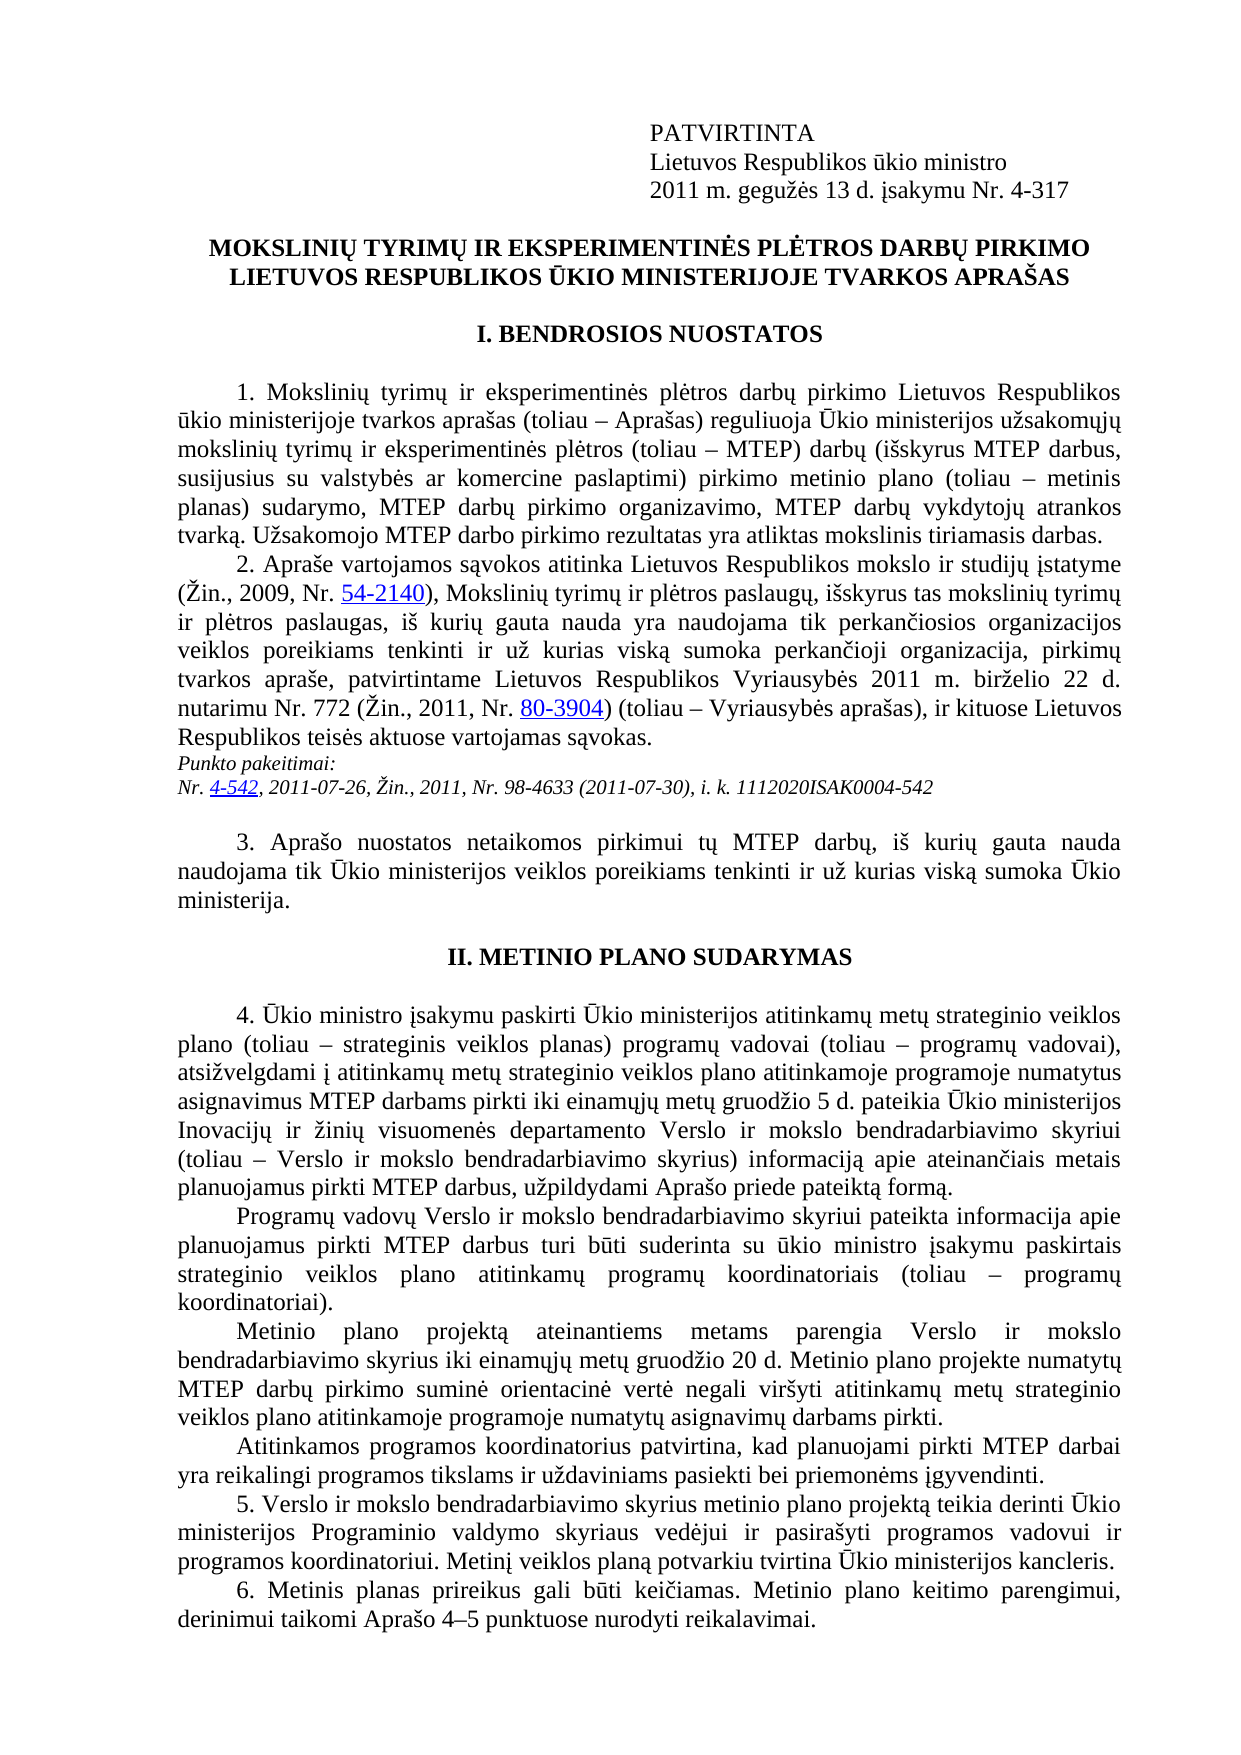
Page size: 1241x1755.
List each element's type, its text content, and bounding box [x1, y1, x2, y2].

text 4. Ūkio ministro įsakymu paskirti Ūkio ministerijos atitinkamų metų strateginio veiklos plano (toliau – strateginis veiklos planas) programų vadovai (toliau – programų vadovai), atsižvelgdami į atitinkamų metų strateginio veiklos plano atitinkamoje programoje numatytus asignavimus MTEP darbams pirkti iki einamųjų metų gruodžio 5 d. pateikia Ūkio ministerijos Inovacijų ir žinių visuomenės departamento Verslo ir mokslo bendradarbiavimo skyriui (toliau – Verslo ir mokslo bendradarbiavimo skyrius) informaciją apie ateinančiais metais planuojamus pirkti MTEP darbus, užpildydami Aprašo priede pateiktą formą. [177, 1000, 1122, 1201]
text II. METINIO PLANO SUDARYMAS [177, 942, 1122, 971]
text Metinio plano projektą ateinantiems metams parengia Verslo ir mokslo bendradarbiavimo skyrius iki einamųjų metų gruodžio 20 d. Metinio plano projekte numatytų MTEP darbų pirkimo suminė orientacinė vertė negali viršyti atitinkamų metų strateginio veiklos plano atitinkamoje programoje numatytų asignavimų darbams pirkti. [177, 1316, 1122, 1431]
text 3. Aprašo nuostatos netaikomos pirkimui tų MTEP darbų, iš kurių gauta nauda naudojama tik Ūkio ministerijos veiklos poreikiams tenkinti ir už kurias viską sumoka Ūkio ministerija. [177, 827, 1122, 914]
text 2. Apraše vartojamos sąvokos atitinka Lietuvos Respublikos mokslo ir studijų įstatyme (Žin., 2009, Nr. 54-2140), Mokslinių tyrimų ir plėtros paslaugų, išskyrus tas mokslinių tyrimų ir plėtros paslaugas, iš kurių gauta nauda yra naudojama tik perkančiosios organizacijos veiklos poreikiams tenkinti ir už kurias viską sumoka perkančioji organizacija, pirkimų tvarkos apraše, patvirtintame Lietuvos Respublikos Vyriausybės 2011 m. birželio 22 d. nutarimu Nr. 772 (Žin., 2011, Nr. 80-3904) (toliau – Vyriausybės aprašas), ir kituose Lietuvos Respublikos teisės aktuose vartojamas sąvokas. [177, 549, 1122, 751]
text Nr. 4-542, 2011-07-26, Žin., 2011, Nr. 98-4633 (2011-07-30), i. k. 1112020ISAK0004-542 [177, 775, 1122, 799]
text Atitinkamos programos koordinatorius patvirtina, kad planuojami pirkti MTEP darbai yra reikalingi programos tikslams ir uždaviniams pasiekti bei priemonėms įgyvendinti. [177, 1431, 1122, 1489]
text Programų vadovų Verslo ir mokslo bendradarbiavimo skyriui pateikta informacija apie planuojamus pirkti MTEP darbus turi būti suderinta su ūkio ministro įsakymu paskirtais strateginio veiklos plano atitinkamų programų koordinatoriais (toliau – programų koordinatoriai). [177, 1201, 1122, 1316]
text Lietuvos Respublikos ūkio ministro [649, 147, 1122, 176]
text 1. Mokslinių tyrimų ir eksperimentinės plėtros darbų pirkimo Lietuvos Respublikos ūkio ministerijoje tvarkos aprašas (toliau – Aprašas) reguliuoja Ūkio ministerijos užsakomųjų mokslinių tyrimų ir eksperimentinės plėtros (toliau – MTEP) darbų (išskyrus MTEP darbus, susijusius su valstybės ar komercine paslaptimi) pirkimo metinio plano (toliau – metinis planas) sudarymo, MTEP darbų pirkimo organizavimo, MTEP darbų vykdytojų atrankos tvarką. Užsakomojo MTEP darbo pirkimo rezultatas yra atliktas mokslinis tiriamasis darbas. [177, 377, 1122, 549]
text I. BENDROSIOS NUOSTATOS [177, 319, 1122, 348]
text 5. Verslo ir mokslo bendradarbiavimo skyrius metinio plano projektą teikia derinti Ūkio ministerijos Programinio valdymo skyriaus vedėjui ir pasirašyti programos vadovui ir programos koordinatoriui. Metinį veiklos planą potvarkiu tvirtina Ūkio ministerijos kancleris. [177, 1489, 1122, 1575]
text Punkto pakeitimai: [177, 751, 1122, 775]
text MOKSLINIŲ TYRIMŲ IR EKSPERIMENTINĖS PLĖTROS DARBŲ PIRKIMO lietuvos respublikos ūkio ministerijoje TVARKOS APRAŠAS [177, 233, 1122, 291]
text 2011 m. gegužės 13 d. įsakymu Nr. 4-317 [649, 176, 1122, 204]
text 6. Metinis planas prireikus gali būti keičiamas. Metinio plano keitimo parengimui, derinimui taikomi Aprašo 4–5 punktuose nurodyti reikalavimai. [177, 1575, 1122, 1632]
text PATVIRTINTA [649, 118, 1122, 147]
